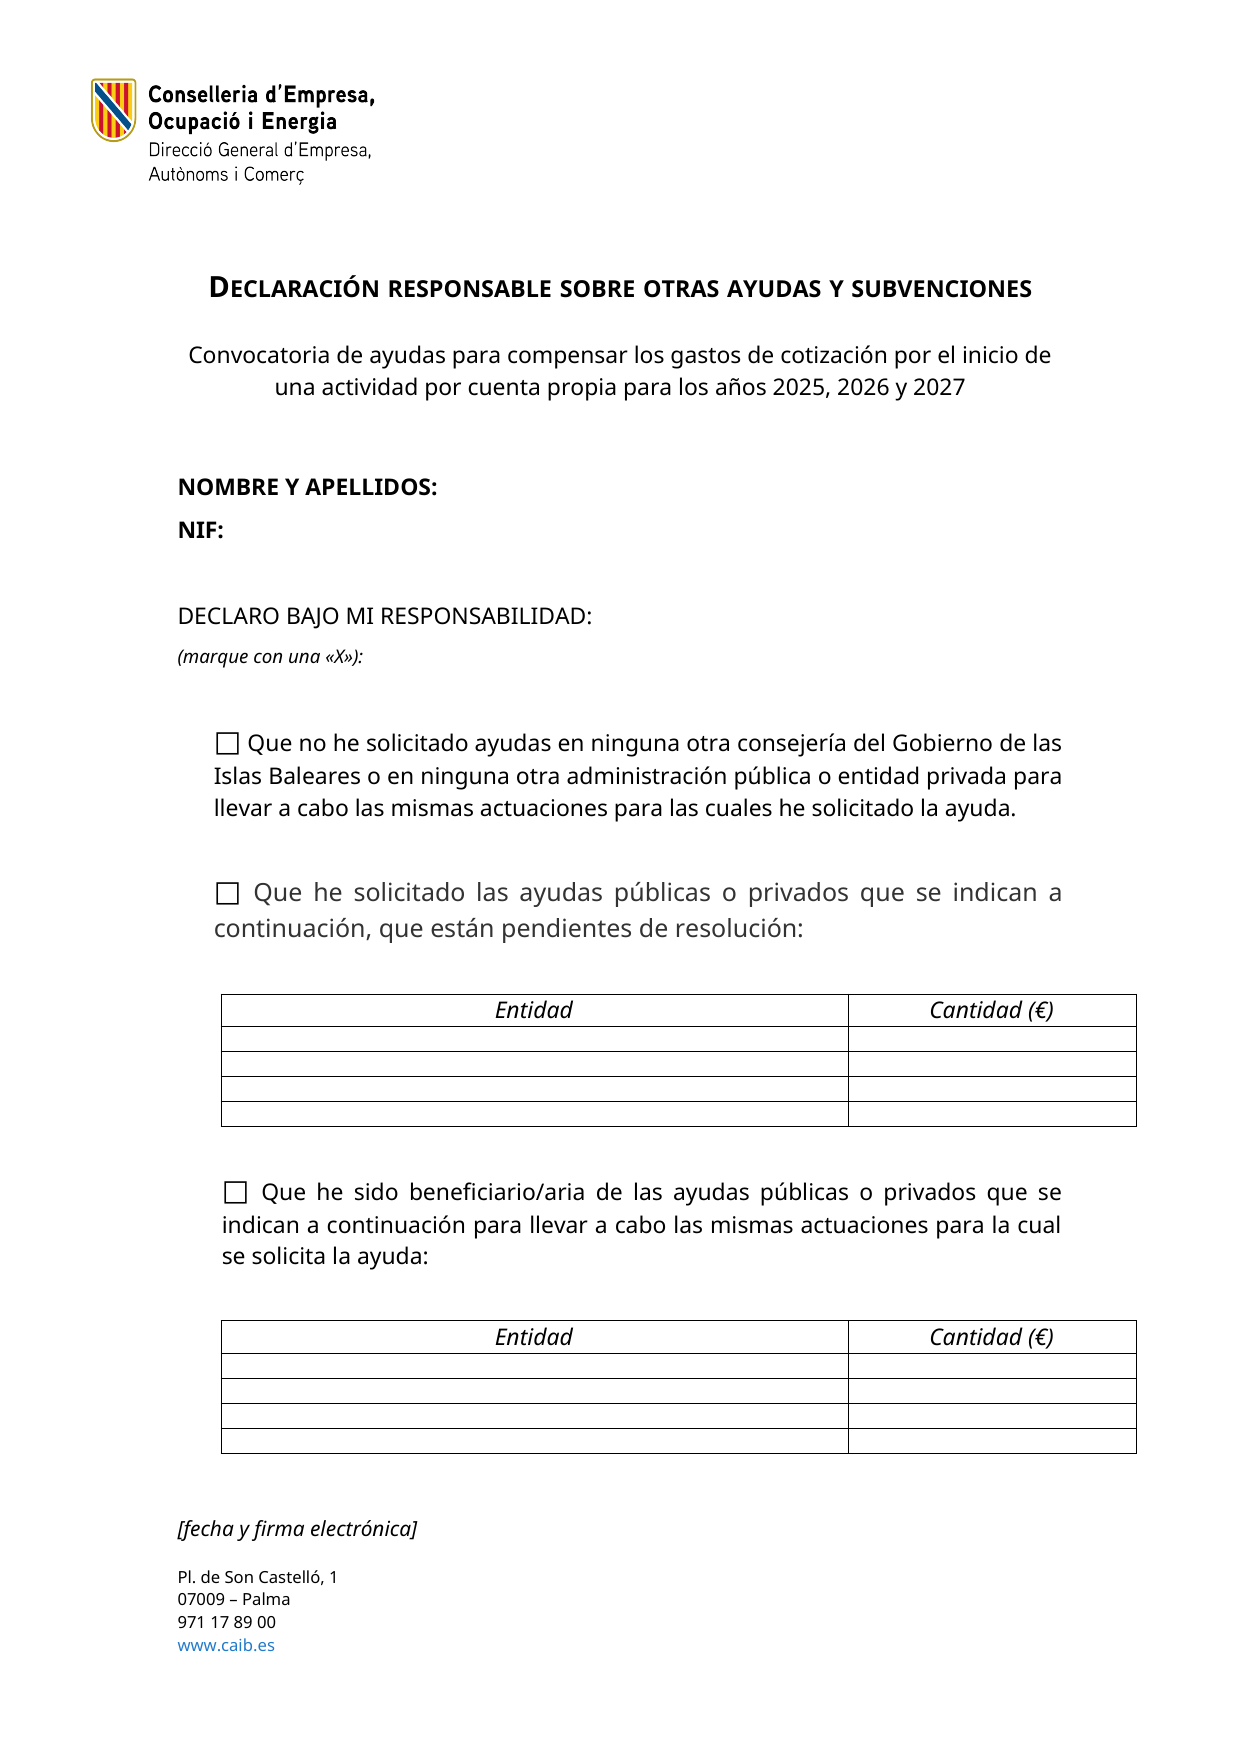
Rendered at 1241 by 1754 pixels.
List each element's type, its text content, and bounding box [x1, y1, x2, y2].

table_cell [849, 1404, 1136, 1428]
table_header Entidad [222, 1321, 848, 1353]
table_cell [849, 1379, 1136, 1403]
text DECLARO BAJO MI RESPONSABILIDAD: [177, 600, 1063, 631]
table_cell [849, 1102, 1136, 1126]
table_cell [222, 1052, 848, 1076]
table_cell [222, 1077, 848, 1101]
table_cell [222, 1102, 848, 1126]
text NIF: [177, 513, 1063, 545]
table_cell [849, 1429, 1136, 1453]
picture [81, 75, 384, 189]
text Convocatoria de ayudas para compensar los gastos de cotización por el inicio de una actividad por cuenta propia para los años 2025, 2026 y 2027 [177, 339, 1063, 402]
text □ Que he solicitado las ayudas públicas o privados que se indican a continuación, que están pendientes de resolución: [213, 871, 1063, 944]
table_header Cantidad (€) [849, 995, 1136, 1026]
text (marque con una «X»): [177, 643, 1063, 668]
list Declaración responsable sobre otras ayudas y subvenciones [177, 266, 1063, 306]
text NOMBRE Y APELLIDOS: [177, 470, 1063, 502]
table_cell [222, 1429, 848, 1453]
table_cell [849, 1354, 1136, 1378]
table_cell [849, 1052, 1136, 1076]
text □ Que no he solicitado ayudas en ninguna otra consejería del Gobierno de las Islas Baleares o en ninguna otra administración pública o entidad privada para llevar a cabo las mismas actuaciones para las cuales he solicitado la ayuda. [213, 721, 1063, 823]
table_cell [222, 1027, 848, 1051]
table_cell [849, 1027, 1136, 1051]
table_cell [222, 1354, 848, 1378]
table_cell [222, 1379, 848, 1403]
text □ Que he sido beneficiario/aria de las ayudas públicas o privados que se indican a continuación para llevar a cabo las mismas actuaciones para la cual se solicita la ayuda: [222, 1169, 1063, 1271]
table_header Cantidad (€) [849, 1321, 1136, 1353]
table_cell [849, 1077, 1136, 1101]
table_header Entidad [222, 995, 848, 1026]
table_cell [222, 1404, 848, 1428]
text [fecha y firma electrónica] [177, 1514, 1063, 1542]
